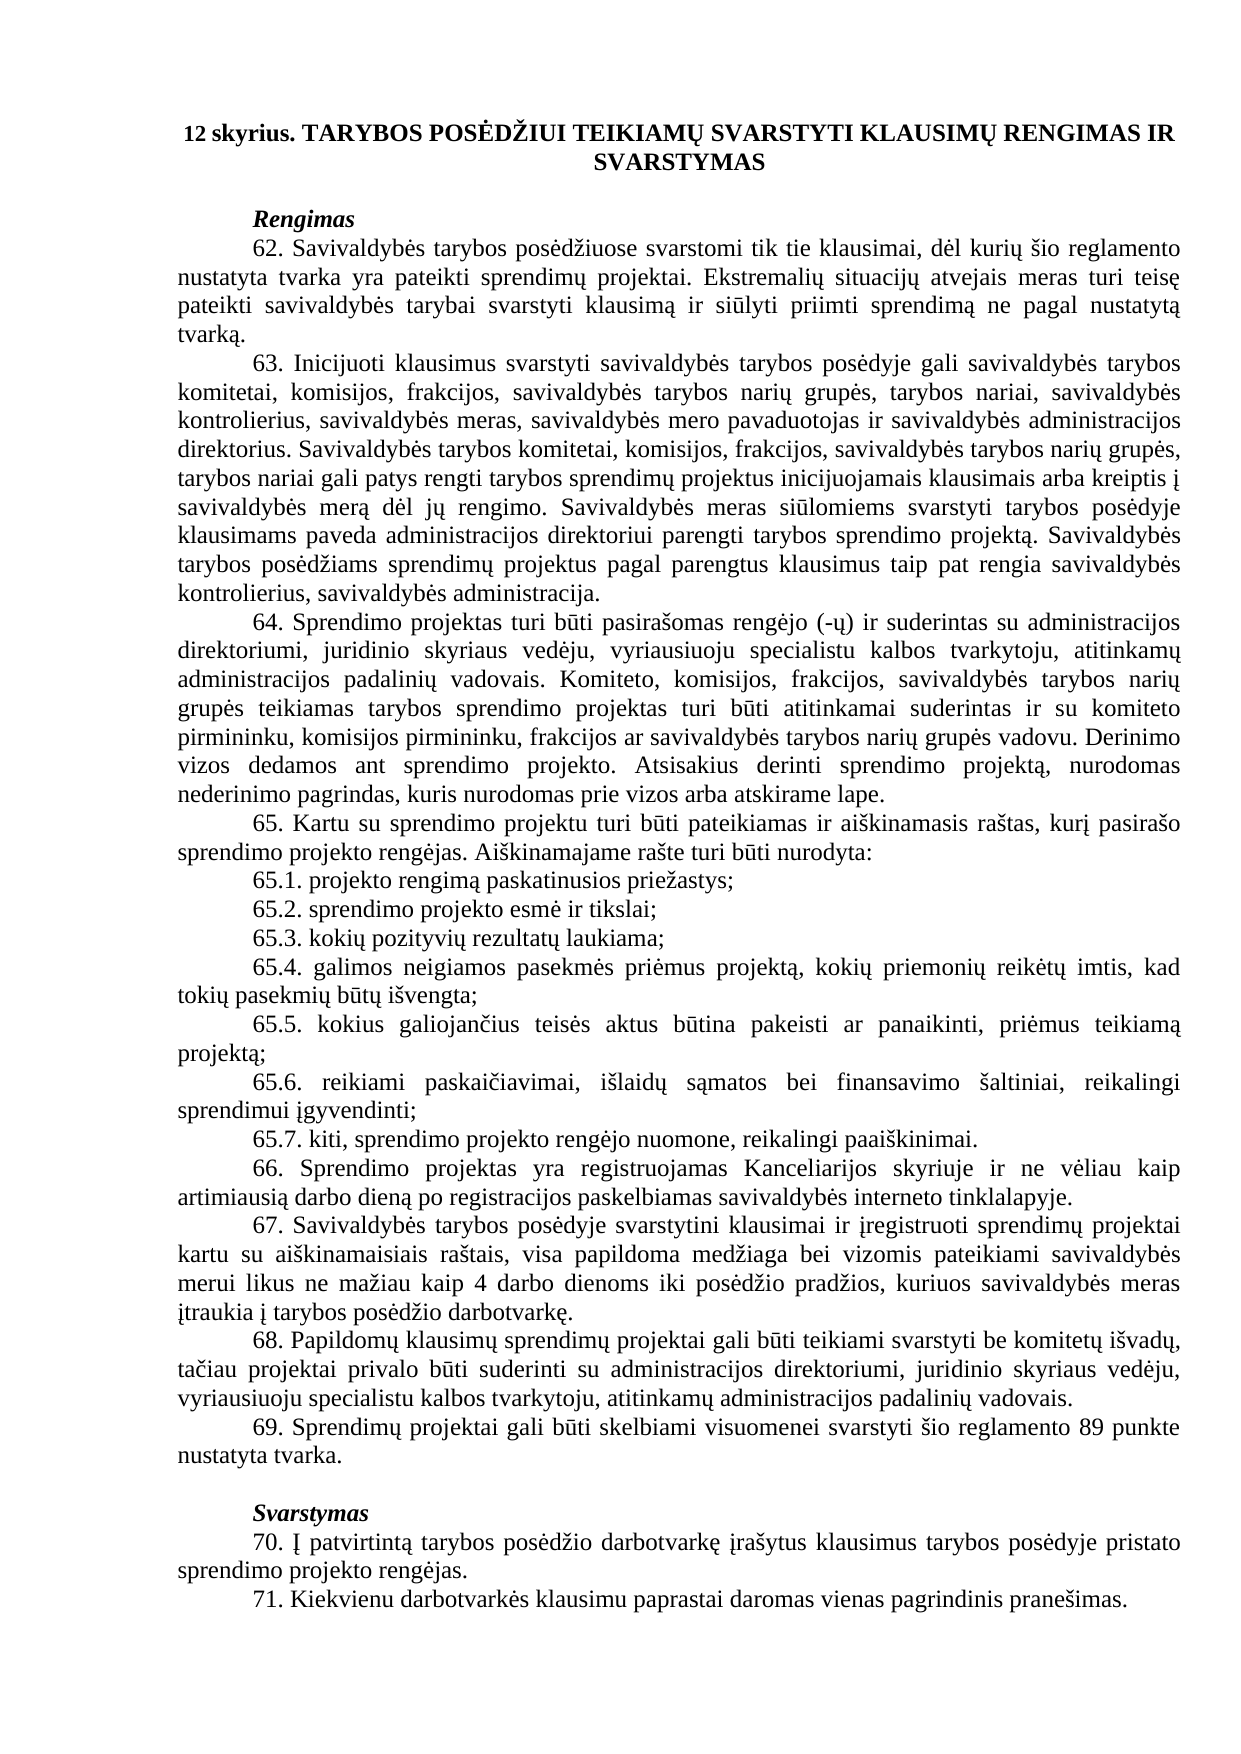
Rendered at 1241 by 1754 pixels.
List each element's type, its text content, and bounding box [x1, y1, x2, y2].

text 65.6. reikiami paskaičiavimai, išlaidų sąmatos bei finansavimo šaltiniai, reikalingi sprendimui įgyvendinti; [177, 1067, 1181, 1124]
text 69. Sprendimų projektai gali būti skelbiami visuomenei svarstyti šio reglamento 89 punkte nustatyta tvarka. [177, 1412, 1181, 1469]
text 70. Į patvirtintą tarybos posėdžio darbotvarkę įrašytus klausimus tarybos posėdyje pristato sprendimo projekto rengėjas. [177, 1527, 1181, 1584]
text 65. Kartu su sprendimo projektu turi būti pateikiamas ir aiškinamasis raštas, kurį pasirašo sprendimo projekto rengėjas. Aiškinamajame rašte turi būti nurodyta: [177, 808, 1181, 866]
text 66. Sprendimo projektas yra registruojamas Kanceliarijos skyriuje ir ne vėliau kaip artimiausią darbo dieną po registracijos paskelbiamas savivaldybės interneto tinklalapyje. [177, 1153, 1181, 1211]
text 65.3. kokių pozityvių rezultatų laukiama; [177, 923, 1181, 952]
text 71. Kiekvienu darbotvarkės klausimu paprastai daromas vienas pagrindinis pranešimas. [177, 1584, 1181, 1613]
text 64. Sprendimo projektas turi būti pasirašomas rengėjo (-ų) ir suderintas su administracijos direktoriumi, juridinio skyriaus vedėju, vyriausiuoju specialistu kalbos tvarkytoju, atitinkamų administracijos padalinių vadovais. Komiteto, komisijos, frakcijos, savivaldybės tarybos narių grupės teikiamas tarybos sprendimo projektas turi būti atitinkamai suderintas ir su komiteto pirmininku, komisijos pirmininku, frakcijos ar savivaldybės tarybos narių grupės vadovu. Derinimo vizos dedamos ant sprendimo projekto. Atsisakius derinti sprendimo projektą, nurodomas nederinimo pagrindas, kuris nurodomas prie vizos arba atskirame lape. [177, 607, 1181, 808]
text 67. Savivaldybės tarybos posėdyje svarstytini klausimai ir įregistruoti sprendimų projektai kartu su aiškinamaisiais raštais, visa papildoma medžiaga bei vizomis pateikiami savivaldybės merui likus ne mažiau kaip 4 darbo dienoms iki posėdžio pradžios, kuriuos savivaldybės meras įtraukia į tarybos posėdžio darbotvarkę. [177, 1211, 1181, 1326]
text 65.5. kokius galiojančius teisės aktus būtina pakeisti ar panaikinti, priėmus teikiamą projektą; [177, 1009, 1181, 1067]
text 65.4. galimos neigiamos pasekmės priėmus projektą, kokių priemonių reikėtų imtis, kad tokių pasekmių būtų išvengta; [177, 952, 1181, 1009]
text Svarstymas [177, 1498, 1181, 1527]
text 65.7. kiti, sprendimo projekto rengėjo nuomone, reikalingi paaiškinimai. [177, 1124, 1181, 1153]
text 65.1. projekto rengimą paskatinusios priežastys; [177, 866, 1181, 894]
text 12 skyrius. TARYBOS POSĖDŽIUI TEIKIAMŲ SVARSTYTI KLAUSIMŲ RENGIMAS IR SVARSTYMAS [177, 118, 1181, 176]
text 63. Inicijuoti klausimus svarstyti savivaldybės tarybos posėdyje gali savivaldybės tarybos komitetai, komisijos, frakcijos, savivaldybės tarybos narių grupės, tarybos nariai, savivaldybės kontrolierius, savivaldybės meras, savivaldybės mero pavaduotojas ir savivaldybės administracijos direktorius. Savivaldybės tarybos komitetai, komisijos, frakcijos, savivaldybės tarybos narių grupės, tarybos nariai gali patys rengti tarybos sprendimų projektus inicijuojamais klausimais arba kreiptis į savivaldybės merą dėl jų rengimo. Savivaldybės meras siūlomiems svarstyti tarybos posėdyje klausimams paveda administracijos direktoriui parengti tarybos sprendimo projektą. Savivaldybės tarybos posėdžiams sprendimų projektus pagal parengtus klausimus taip pat rengia savivaldybės kontrolierius, savivaldybės administracija. [177, 348, 1181, 607]
text 68. Papildomų klausimų sprendimų projektai gali būti teikiami svarstyti be komitetų išvadų, tačiau projektai privalo būti suderinti su administracijos direktoriumi, juridinio skyriaus vedėju, vyriausiuoju specialistu kalbos tvarkytoju, atitinkamų administracijos padalinių vadovais. [177, 1326, 1181, 1412]
text 65.2. sprendimo projekto esmė ir tikslai; [177, 894, 1181, 923]
text Rengimas [177, 204, 1181, 233]
text 62. Savivaldybės tarybos posėdžiuose svarstomi tik tie klausimai, dėl kurių šio reglamento nustatyta tvarka yra pateikti sprendimų projektai. Ekstremalių situacijų atvejais meras turi teisę pateikti savivaldybės tarybai svarstyti klausimą ir siūlyti priimti sprendimą ne pagal nustatytą tvarką. [177, 233, 1181, 348]
